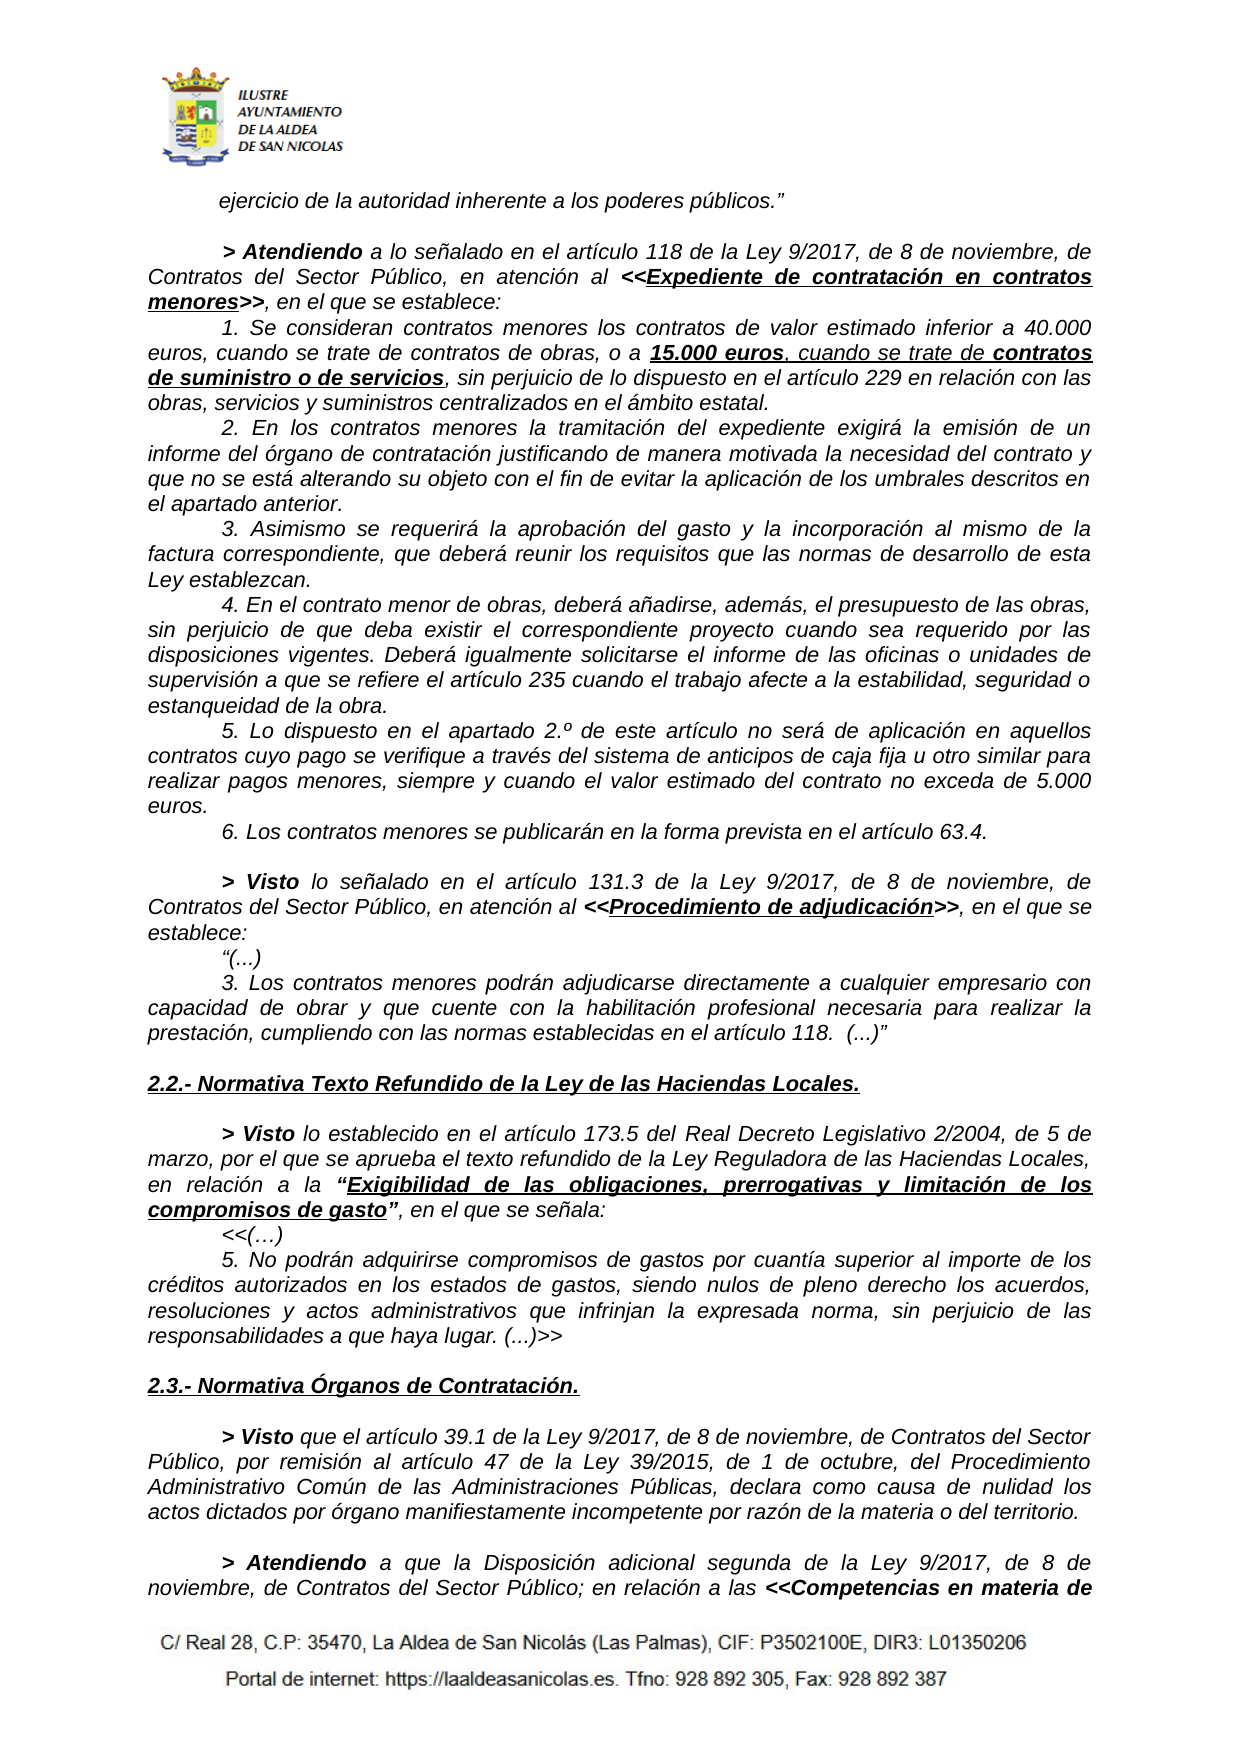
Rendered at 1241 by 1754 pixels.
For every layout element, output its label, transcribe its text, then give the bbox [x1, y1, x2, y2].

text “(...) [148, 945, 1093, 970]
text 2.2.- Normativa Texto Refundido de la Ley de las Haciendas Locales. [148, 1071, 1093, 1096]
text <<(…) [148, 1222, 1093, 1247]
text 5. No podrán adquirirse compromisos de gastos por cuantía superior al importe de los créditos autorizados en los estados de gastos, siendo nulos de pleno derecho los acuerdos, resoluciones y actos administrativos que infrinjan la expresada norma, sin perjuicio de las responsabilidades a que haya lugar. (...)>> [148, 1247, 1093, 1348]
picture [148, 1626, 1033, 1695]
picture [148, 59, 359, 174]
text 1. Se consideran contratos menores los contratos de valor estimado inferior a 40.000 euros, cuando se trate de contratos de obras, o a 15.000 euros, cuando se trate de contratos de suministro o de servicios, sin perjuicio de lo dispuesto en el artículo 229 en relación con las obras, servicios y suministros centralizados en el ámbito estatal. [148, 314, 1093, 415]
text 6. Los contratos menores se publicarán en la forma prevista en el artículo 63.4. [148, 819, 1093, 844]
text > Atendiendo a lo señalado en el artículo 118 de la Ley 9/2017, de 8 de noviembre, de Contratos del Sector Público, en atención al <<Expediente de contratación en contratos menores>>, en el que se establece: [148, 239, 1093, 314]
text 4. En el contrato menor de obras, deberá añadirse, además, el presupuesto de las obras, sin perjuicio de que deba existir el correspondiente proyecto cuando sea requerido por las disposiciones vigentes. Deberá igualmente solicitarse el informe de las oficinas o unidades de supervisión a que se refiere el artículo 235 cuando el trabajo afecte a la estabilidad, seguridad o estanqueidad de la obra. [148, 592, 1093, 718]
text 2. En los contratos menores la tramitación del expediente exigirá la emisión de un informe del órgano de contratación justificando de manera motivada la necesidad del contrato y que no se está alterando su objeto con el fin de evitar la aplicación de los umbrales descritos en el apartado anterior. [148, 415, 1093, 516]
text 3. Los contratos menores podrán adjudicarse directamente a cualquier empresario con capacidad de obrar y que cuente con la habilitación profesional necesaria para realizar la prestación, cumpliendo con las normas establecidas en el artículo 118. (...)” [148, 970, 1093, 1046]
text 2.3.- Normativa Órganos de Contratación. [148, 1373, 1093, 1398]
text > Atendiendo a que la Disposición adicional segunda de la Ley 9/2017, de 8 de noviembre, de Contratos del Sector Público; en relación a las <<Competencias en materia de [148, 1550, 1093, 1600]
text > Visto lo establecido en el artículo 173.5 del Real Decreto Legislativo 2/2004, de 5 de marzo, por el que se aprueba el texto refundido de la Ley Reguladora de las Haciendas Locales, en relación a la “Exigibilidad de las obligaciones, prerrogativas y limitación de los compromisos de gasto”, en el que se señala: [148, 1121, 1093, 1222]
text > Visto lo señalado en el artículo 131.3 de la Ley 9/2017, de 8 de noviembre, de Contratos del Sector Público, en atención al <<Procedimiento de adjudicación>>, en el que se establece: [148, 869, 1093, 945]
text > Visto que el artículo 39.1 de la Ley 9/2017, de 8 de noviembre, de Contratos del Sector Público, por remisión al artículo 47 de la Ley 39/2015, de 1 de octubre, del Procedimiento Administrativo Común de las Administraciones Públicas, declara como causa de nulidad los actos dictados por órgano manifiestamente incompetente por razón de la materia o del territorio. [148, 1424, 1093, 1524]
text 3. Asimismo se requerirá la aprobación del gasto y la incorporación al mismo de la factura correspondiente, que deberá reunir los requisitos que las normas de desarrollo de esta Ley establezcan. [148, 516, 1093, 592]
text 5. Lo dispuesto en el apartado 2.º de este artículo no será de aplicación en aquellos contratos cuyo pago se verifique a través del sistema de anticipos de caja fija u otro similar para realizar pagos menores, siempre y cuando el valor estimado del contrato no exceda de 5.000 euros. [148, 718, 1093, 819]
text ejercicio de la autoridad inherente a los poderes públicos.” [218, 188, 1022, 214]
